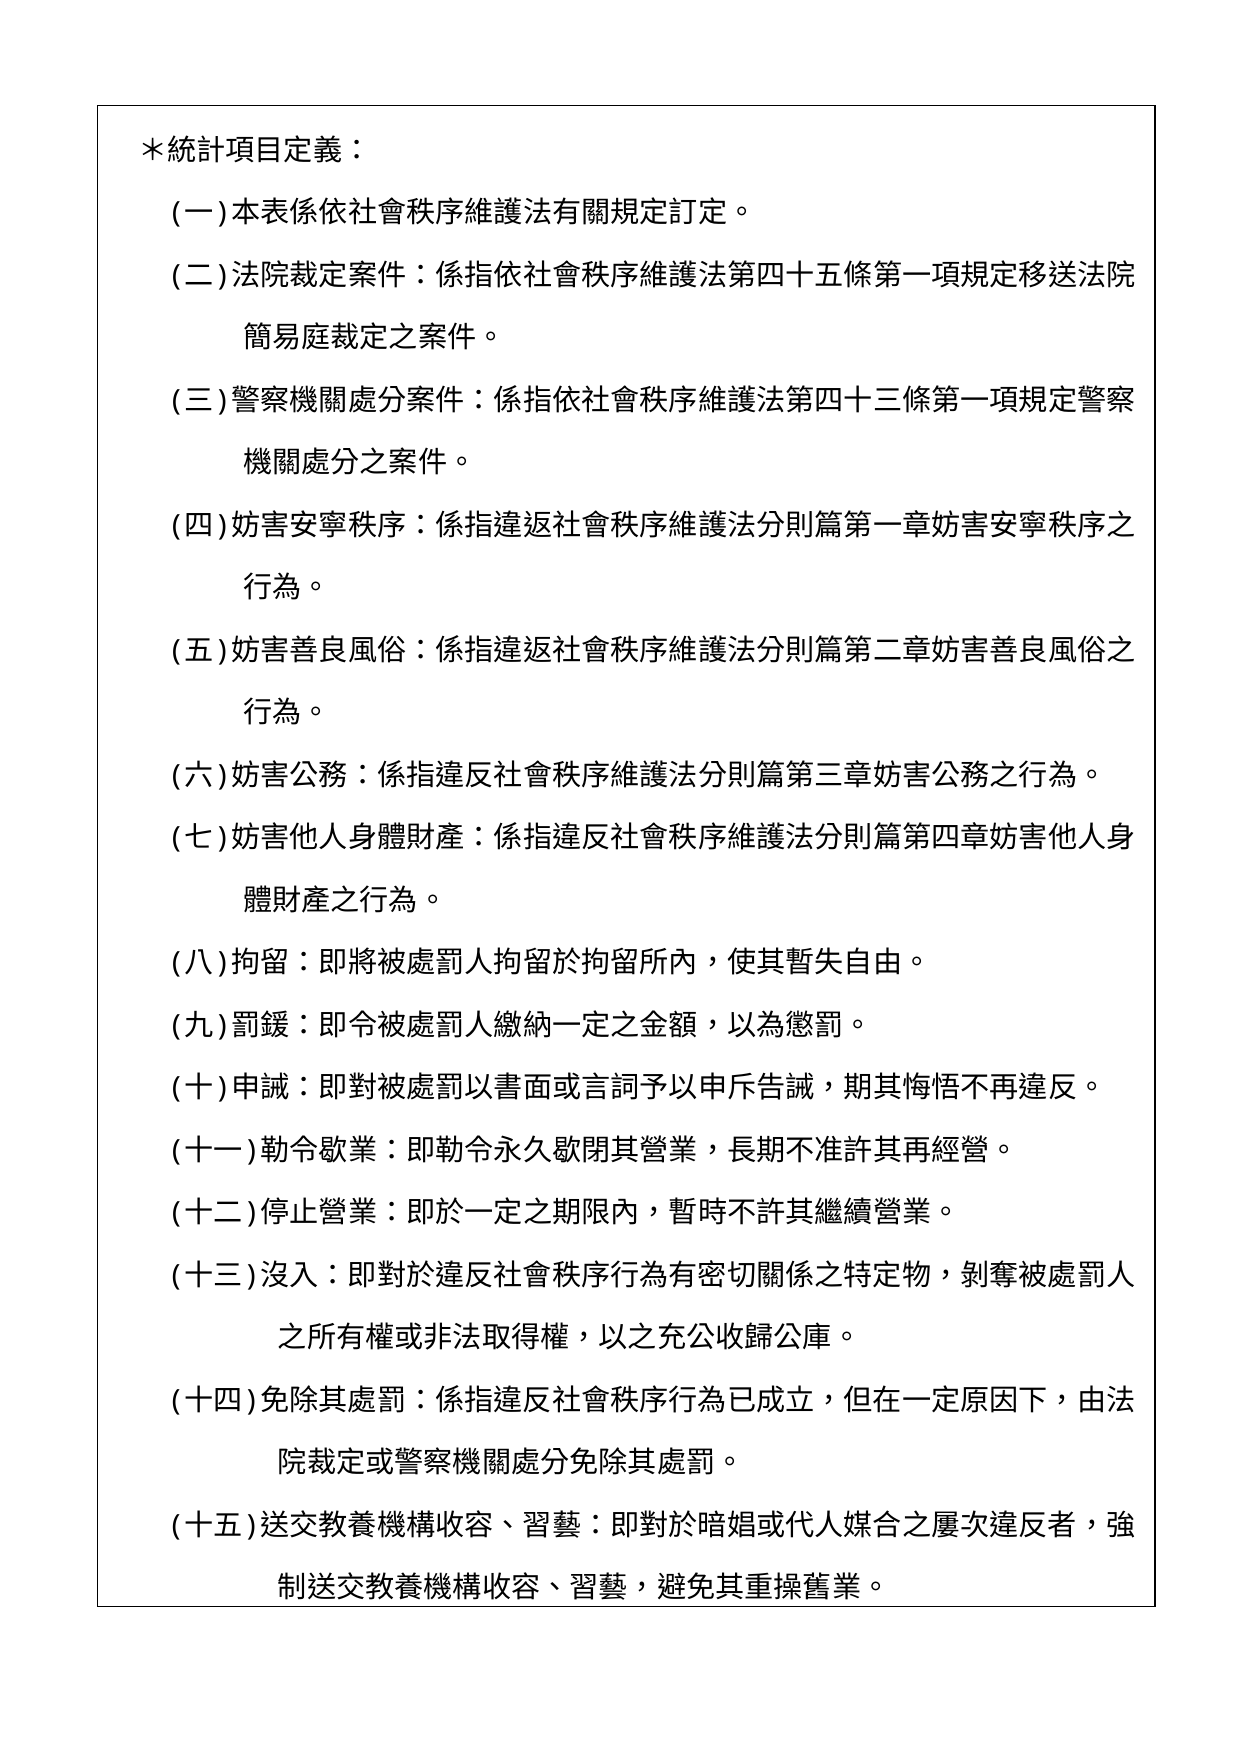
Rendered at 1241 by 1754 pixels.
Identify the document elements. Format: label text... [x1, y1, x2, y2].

table_header ＊統計項目定義： (一)本表係依社會秩序維護法有關規定訂定。 (二)法院裁定案件：係指依社會秩序維護法第四十五條第一項規定移送法院 簡易庭裁定之案件。 (三)警察機關處分案件：係指依社會秩序維護法第四十三條第一項規定警察 機關處分之案件。 (四)妨害安寧秩序：係指違返社會秩序維護法分則篇第一章妨害安寧秩序之 行為。 (五)妨害善良風俗：係指違返社會秩序維護法分則篇第二章妨害善良風俗之 行為。 (六)妨害公務：係指違反社會秩序維護法分則篇第三章妨害公務之行為。 (七)妨害他人身體財產：係指違反社會秩序維護法分則篇第四章妨害他人身 體財產之行為。 (八)拘留：即將被處罰人拘留於拘留所內，使其暫失自由。 (九)罰鍰：即令被處罰人繳納一定之金額，以為懲罰。 (十)申誡：即對被處罰以書面或言詞予以申斥告誡，期其悔悟不再違反。 (十一)勒令歇業：即勒令永久歇閉其營業，長期不准許其再經營。 (十二)停止營業：即於一定之期限內，暫時不許其繼續營業。 (十三)沒入：即對於違反社會秩序行為有密切關係之特定物，剝奪被處罰人 之所有權或非法取得權，以之充公收歸公庫。 (十四)免除其處罰：係指違反社會秩序行為已成立，但在一定原因下，由法 院裁定或警察機關處分免除其處罰。 (十五)送交教養機構收容、習藝：即對於暗娼或代人媒合之屢次違反者，強 制送交教養機構收容、習藝，避免其重操舊業。 [98, 106, 1154, 1606]
